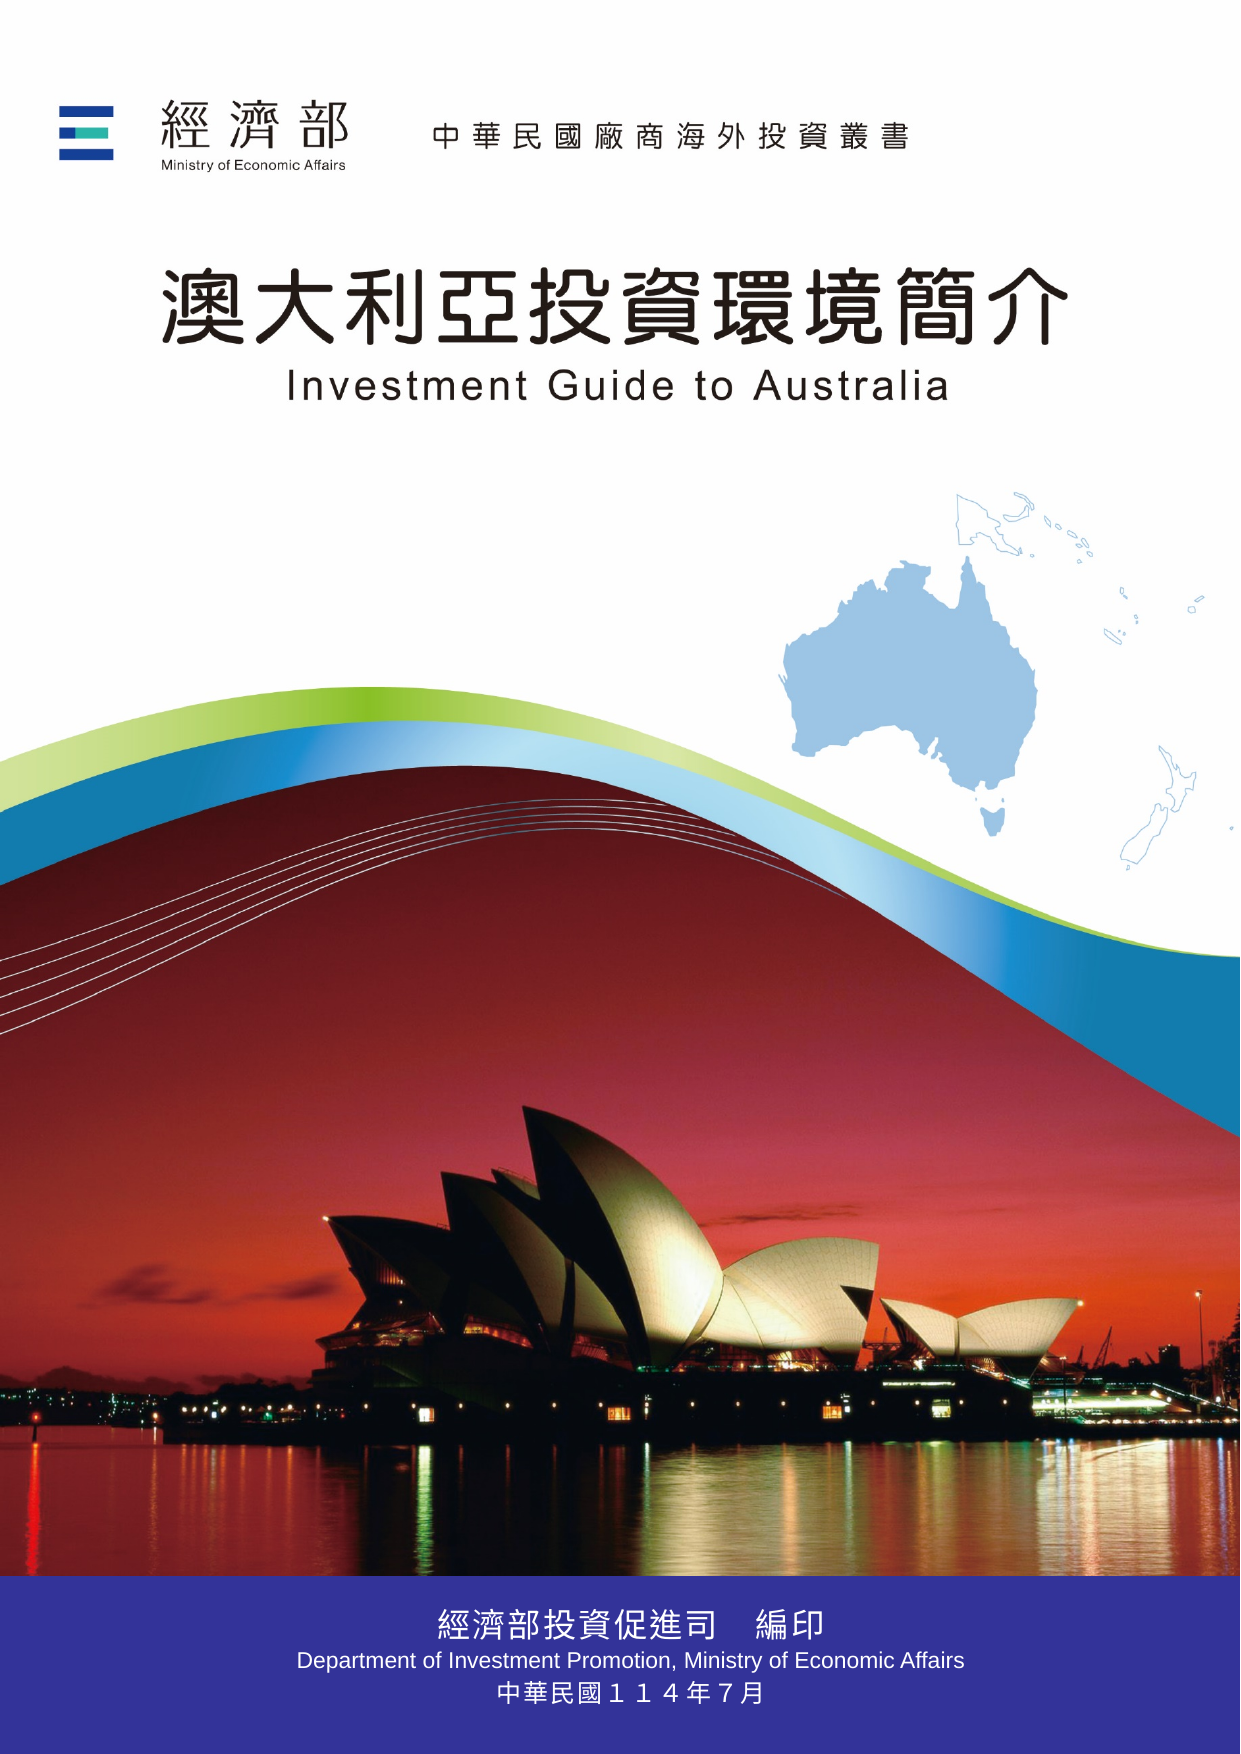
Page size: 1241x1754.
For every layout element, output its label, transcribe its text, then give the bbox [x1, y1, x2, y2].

text 經濟部投資促進司 編印 [0, 1599, 1240, 1647]
text 中華民國１１４年７月 [0, 1674, 1240, 1710]
text Department of Investment Promotion, Ministry of Economic Affairs [0, 1647, 1240, 1674]
picture [0, 0, 1240, 1576]
